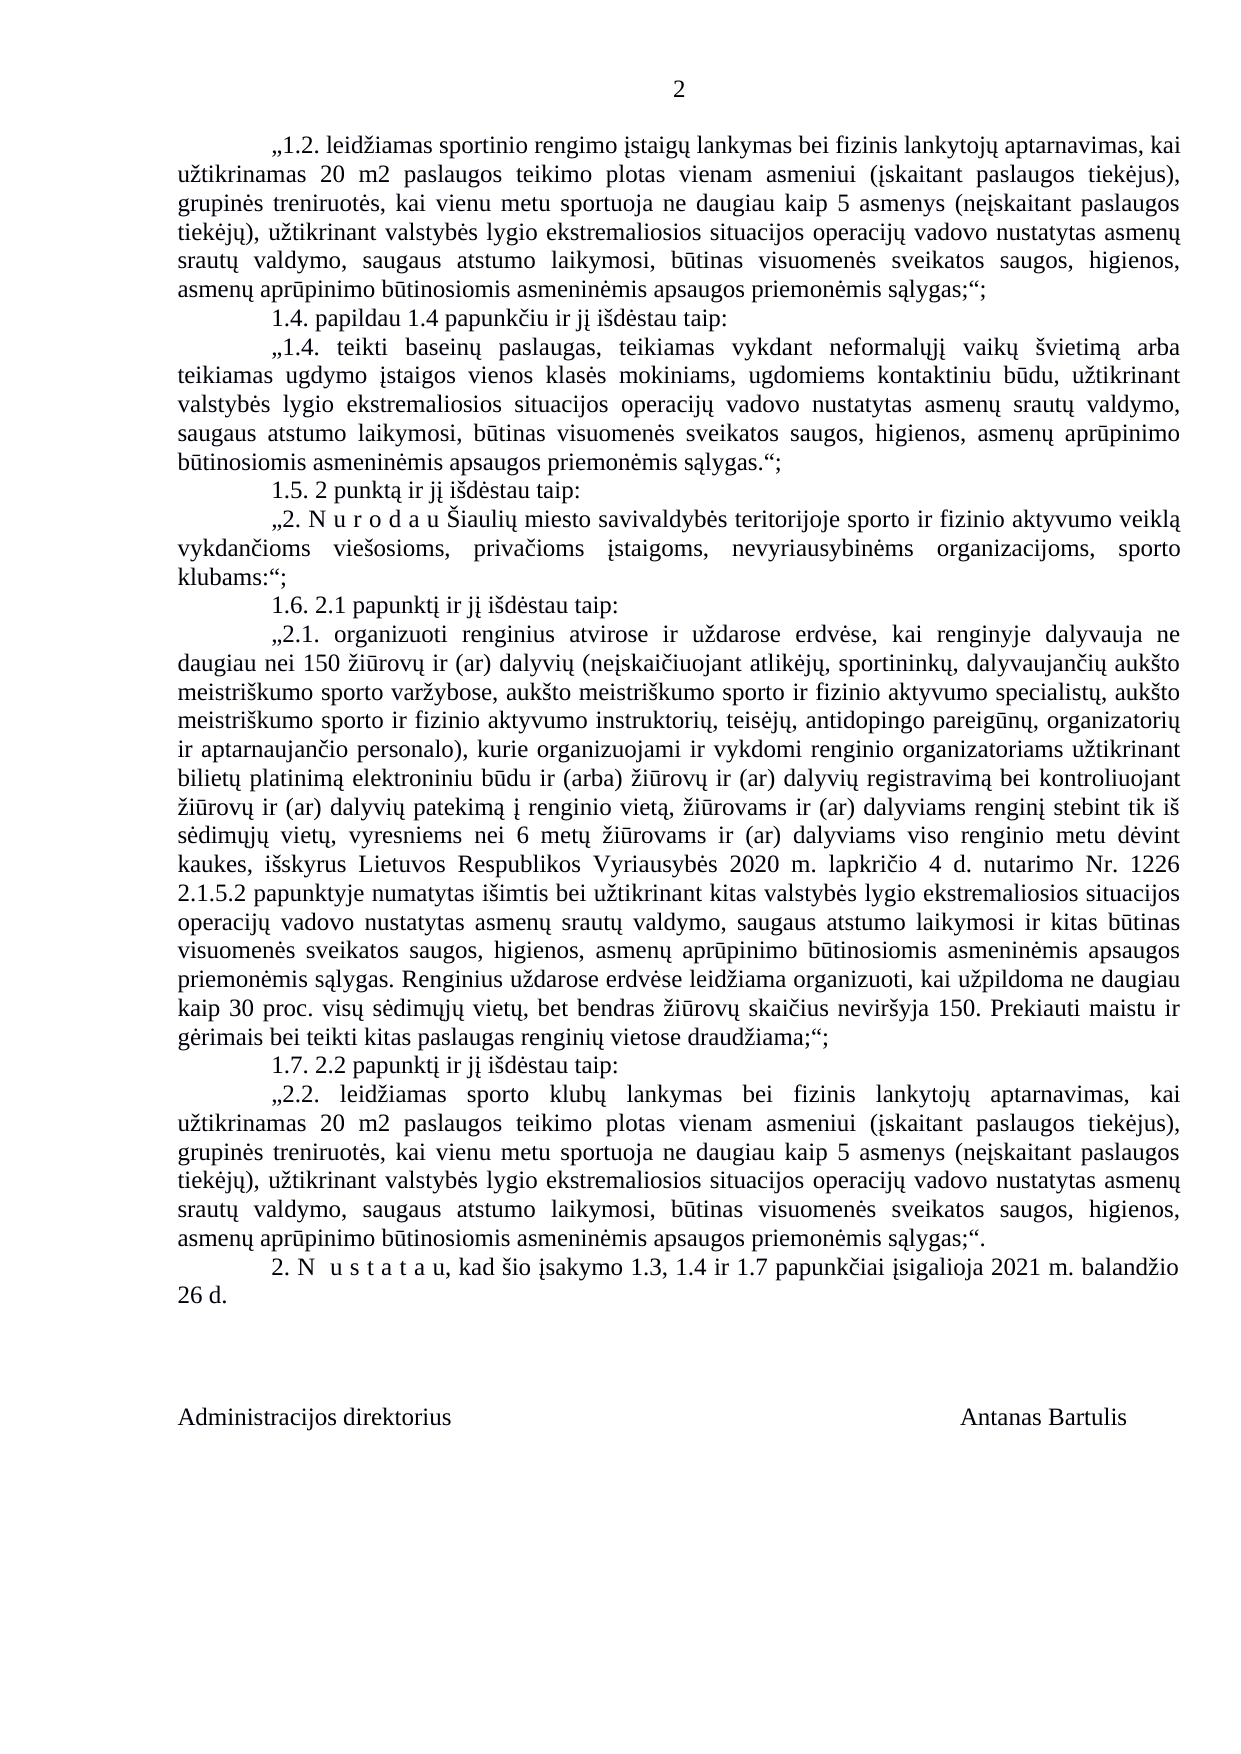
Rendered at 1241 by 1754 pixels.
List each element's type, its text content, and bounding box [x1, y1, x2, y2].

text 1.7. 2.2 papunktį ir jį išdėstau taip: [177, 1051, 1181, 1079]
text „2.2. leidžiamas sporto klubų lankymas bei fizinis lankytojų aptarnavimas, kai užtikrinamas 20 m2 paslaugos teikimo plotas vienam asmeniui (įskaitant paslaugos tiekėjus), grupinės treniruotės, kai vienu metu sportuoja ne daugiau kaip 5 asmenys (neįskaitant paslaugos tiekėjų), užtikrinant valstybės lygio ekstremaliosios situacijos operacijų vadovo nustatytas asmenų srautų valdymo, saugaus atstumo laikymosi, būtinas visuomenės sveikatos saugos, higienos, asmenų aprūpinimo būtinosiomis asmeninėmis apsaugos priemonėmis sąlygas;“. [177, 1079, 1181, 1252]
text 1.6. 2.1 papunktį ir jį išdėstau taip: [177, 591, 1181, 619]
text Administracijos direktorius Antanas Bartulis [177, 1402, 1181, 1430]
text 1.4. papildau 1.4 papunkčiu ir jį išdėstau taip: [177, 303, 1181, 332]
text „1.2. leidžiamas sportinio rengimo įstaigų lankymas bei fizinis lankytojų aptarnavimas, kai užtikrinamas 20 m2 paslaugos teikimo plotas vienam asmeniui (įskaitant paslaugos tiekėjus), grupinės treniruotės, kai vienu metu sportuoja ne daugiau kaip 5 asmenys (neįskaitant paslaugos tiekėjų), užtikrinant valstybės lygio ekstremaliosios situacijos operacijų vadovo nustatytas asmenų srautų valdymo, saugaus atstumo laikymosi, būtinas visuomenės sveikatos saugos, higienos, asmenų aprūpinimo būtinosiomis asmeninėmis apsaugos priemonėmis sąlygas;“; [177, 131, 1181, 303]
text 2. N u s t a t a u, kad šio įsakymo 1.3, 1.4 ir 1.7 papunkčiai įsigalioja 2021 m. balandžio 26 d. [177, 1252, 1181, 1309]
text „2. N u r o d a u Šiaulių miesto savivaldybės teritorijoje sporto ir fizinio aktyvumo veiklą vykdančioms viešosioms, privačioms įstaigoms, nevyriausybinėms organizacijoms, sporto klubams:“; [177, 504, 1181, 591]
text „2.1. organizuoti renginius atvirose ir uždarose erdvėse, kai renginyje dalyvauja ne daugiau nei 150 žiūrovų ir (ar) dalyvių (neįskaičiuojant atlikėjų, sportininkų, dalyvaujančių aukšto meistriškumo sporto varžybose, aukšto meistriškumo sporto ir fizinio aktyvumo specialistų, aukšto meistriškumo sporto ir fizinio aktyvumo instruktorių, teisėjų, antidopingo pareigūnų, organizatorių ir aptarnaujančio personalo), kurie organizuojami ir vykdomi renginio organizatoriams užtikrinant bilietų platinimą elektroniniu būdu ir (arba) žiūrovų ir (ar) dalyvių registravimą bei kontroliuojant žiūrovų ir (ar) dalyvių patekimą į renginio vietą, žiūrovams ir (ar) dalyviams renginį stebint tik iš sėdimųjų vietų, vyresniems nei 6 metų žiūrovams ir (ar) dalyviams viso renginio metu dėvint kaukes, išskyrus Lietuvos Respublikos Vyriausybės 2020 m. lapkričio 4 d. nutarimo Nr. 1226 2.1.5.2 papunktyje numatytas išimtis bei užtikrinant kitas valstybės lygio ekstremaliosios situacijos operacijų vadovo nustatytas asmenų srautų valdymo, saugaus atstumo laikymosi ir kitas būtinas visuomenės sveikatos saugos, higienos, asmenų aprūpinimo būtinosiomis asmeninėmis apsaugos priemonėmis sąlygas. Renginius uždarose erdvėse leidžiama organizuoti, kai užpildoma ne daugiau kaip 30 proc. visų sėdimųjų vietų, bet bendras žiūrovų skaičius neviršyja 150. Prekiauti maistu ir gėrimais bei teikti kitas paslaugas renginių vietose draudžiama;“; [177, 619, 1181, 1051]
text „1.4. teikti baseinų paslaugas, teikiamas vykdant neformalųjį vaikų švietimą arba teikiamas ugdymo įstaigos vienos klasės mokiniams, ugdomiems kontaktiniu būdu, užtikrinant valstybės lygio ekstremaliosios situacijos operacijų vadovo nustatytas asmenų srautų valdymo, saugaus atstumo laikymosi, būtinas visuomenės sveikatos saugos, higienos, asmenų aprūpinimo būtinosiomis asmeninėmis apsaugos priemonėmis sąlygas.“; [177, 332, 1181, 476]
text 1.5. 2 punktą ir jį išdėstau taip: [177, 476, 1181, 504]
